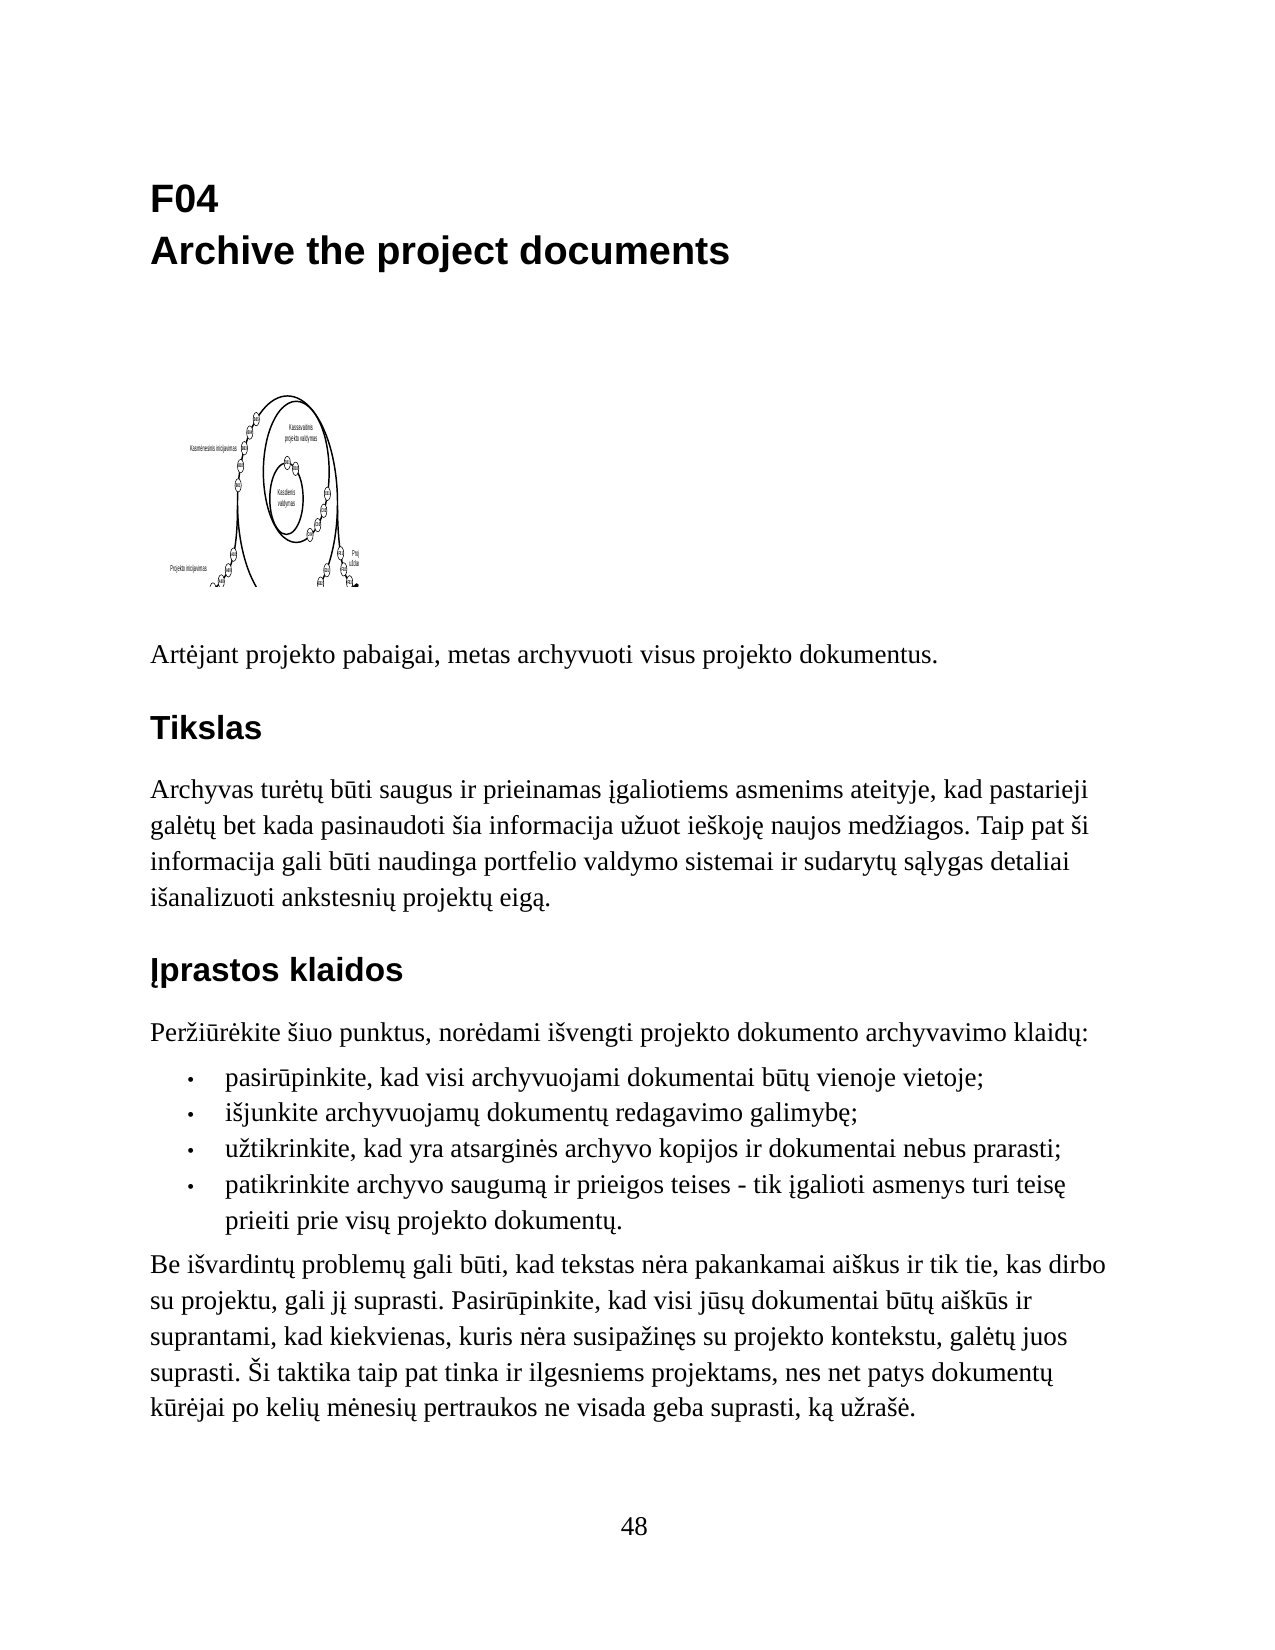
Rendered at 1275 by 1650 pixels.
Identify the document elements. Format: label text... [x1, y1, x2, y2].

subtitle Tikslas [150, 708, 1125, 746]
list patikrinkite archyvo saugumą ir prieigos teises - tik įgalioti asmenys turi teisę prieiti prie visų projekto dokumentų. [187, 1168, 1125, 1235]
text Artėjant projekto pabaigai, metas archyvuoti visus projekto dokumentus. [150, 638, 1125, 669]
text Be išvardintų problemų gali būti, kad tekstas nėra pakankamai aiškus ir tik tie, kas dirbo su projektu, gali jį suprasti. Pasirūpinkite, kad visi jūsų dokumentai būtų aiškūs ir suprantami, kad kiekvienas, kuris nėra susipažinęs su projekto kontekstu, galėtų juos suprasti. Ši taktika taip pat tinka ir ilgesniems projektams, nes net patys dokumentų kūrėjai po kelių mėnesių pertraukos ne visada geba suprasti, ką užrašė. [150, 1248, 1125, 1422]
subtitle Įprastos klaidos [150, 951, 1125, 989]
subtitle F04 Archive the project documents [150, 175, 1125, 273]
list pasirūpinkite, kad visi archyvuojami dokumentai būtų vienoje vietoje; [187, 1061, 1125, 1092]
list užtikrinkite, kad yra atsarginės archyvo kopijos ir dokumentai nebus prarasti; [187, 1132, 1125, 1163]
text Peržiūrėkite šiuo punktus, norėdami išvengti projekto dokumento archyvavimo klaidų: [150, 1016, 1125, 1047]
list išjunkite archyvuojamų dokumentų redagavimo galimybę; [187, 1097, 1125, 1128]
text Archyvas turėtų būti saugus ir prieinamas įgaliotiems asmenims ateityje, kad pastarieji galėtų bet kada pasinaudoti šia informacija užuot ieškoję naujos medžiagos. Taip pat ši informacija gali būti naudinga portfelio valdymo sistemai ir sudarytų sąlygas detaliai išanalizuoti ankstesnių projektų eigą. [150, 774, 1125, 912]
